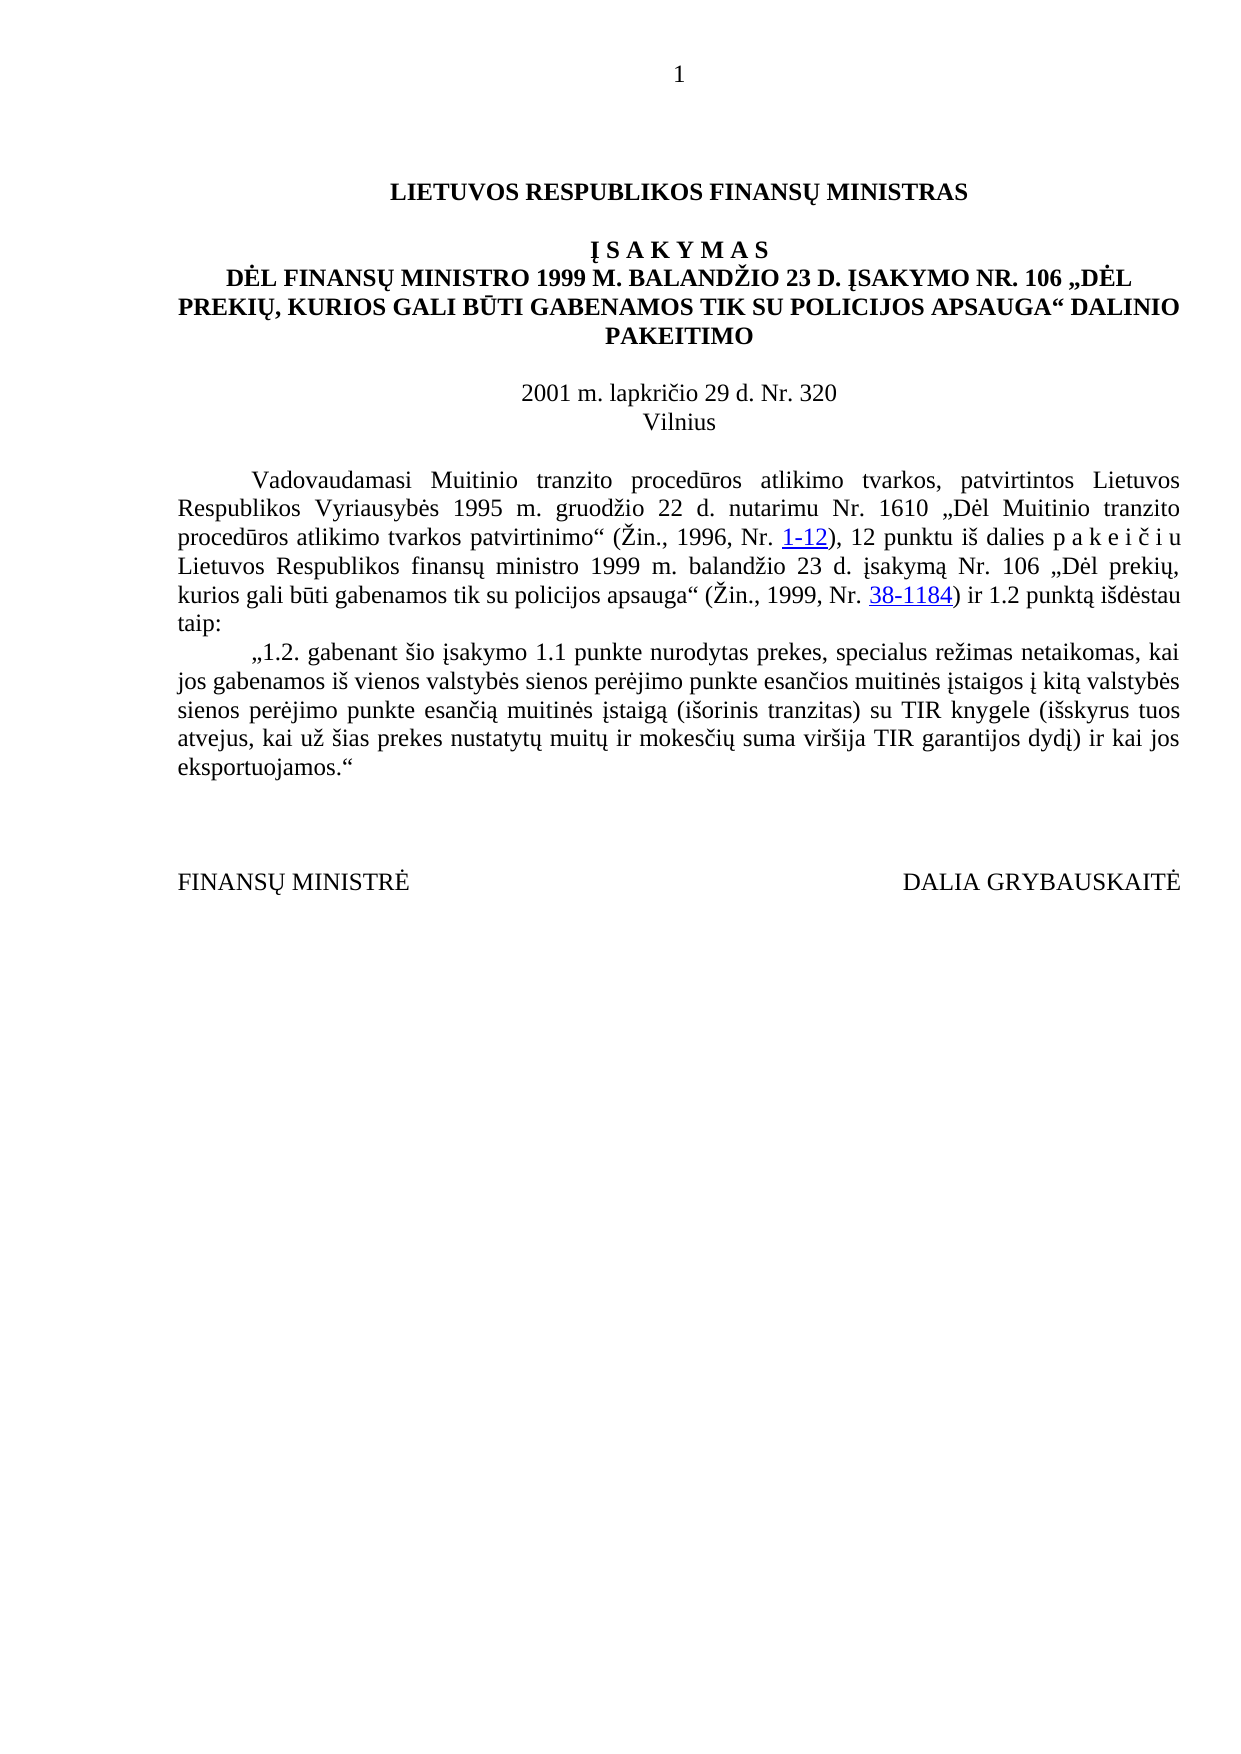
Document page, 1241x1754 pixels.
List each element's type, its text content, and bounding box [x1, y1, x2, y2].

text LIETUVOS RESPUBLIKOS FINANSŲ MINISTRAS [177, 177, 1181, 206]
text Į S A K Y M A S [177, 235, 1181, 263]
text DĖL FINANSŲ MINISTRO 1999 M. BALANDŽIO 23 D. ĮSAKYMO NR. 106 „DĖL PREKIŲ, KURIOS GALI BŪTI GABENAMOS TIK SU POLICIJOS APSAUGA“ DALINIO PAKEITIMO [177, 263, 1181, 350]
text Vilnius [177, 407, 1181, 436]
text Vadovaudamasi Muitinio tranzito procedūros atlikimo tvarkos, patvirtintos Lietuvos Respublikos Vyriausybės 1995 m. gruodžio 22 d. nutarimu Nr. 1610 „Dėl Muitinio tranzito procedūros atlikimo tvarkos patvirtinimo“ (Žin., 1996, Nr. 1-12), 12 punktu iš dalies pakeičiu Lietuvos Respublikos finansų ministro 1999 m. balandžio 23 d. įsakymą Nr. 106 „Dėl prekių, kurios gali būti gabenamos tik su policijos apsauga“ (Žin., 1999, Nr. 38-1184) ir 1.2 punktą išdėstau taip: [177, 465, 1181, 637]
text 2001 m. lapkričio 29 d. Nr. 320 [177, 378, 1181, 407]
text FINANSŲ MINISTRĖ DALIA GRYBAUSKAITĖ [177, 867, 1181, 896]
text „1.2. gabenant šio įsakymo 1.1 punkte nurodytas prekes, specialus režimas netaikomas, kai jos gabenamos iš vienos valstybės sienos perėjimo punkte esančios muitinės įstaigos į kitą valstybės sienos perėjimo punkte esančią muitinės įstaigą (išorinis tranzitas) su TIR knygele (išskyrus tuos atvejus, kai už šias prekes nustatytų muitų ir mokesčių suma viršija TIR garantijos dydį) ir kai jos eksportuojamos.“ [177, 637, 1181, 781]
